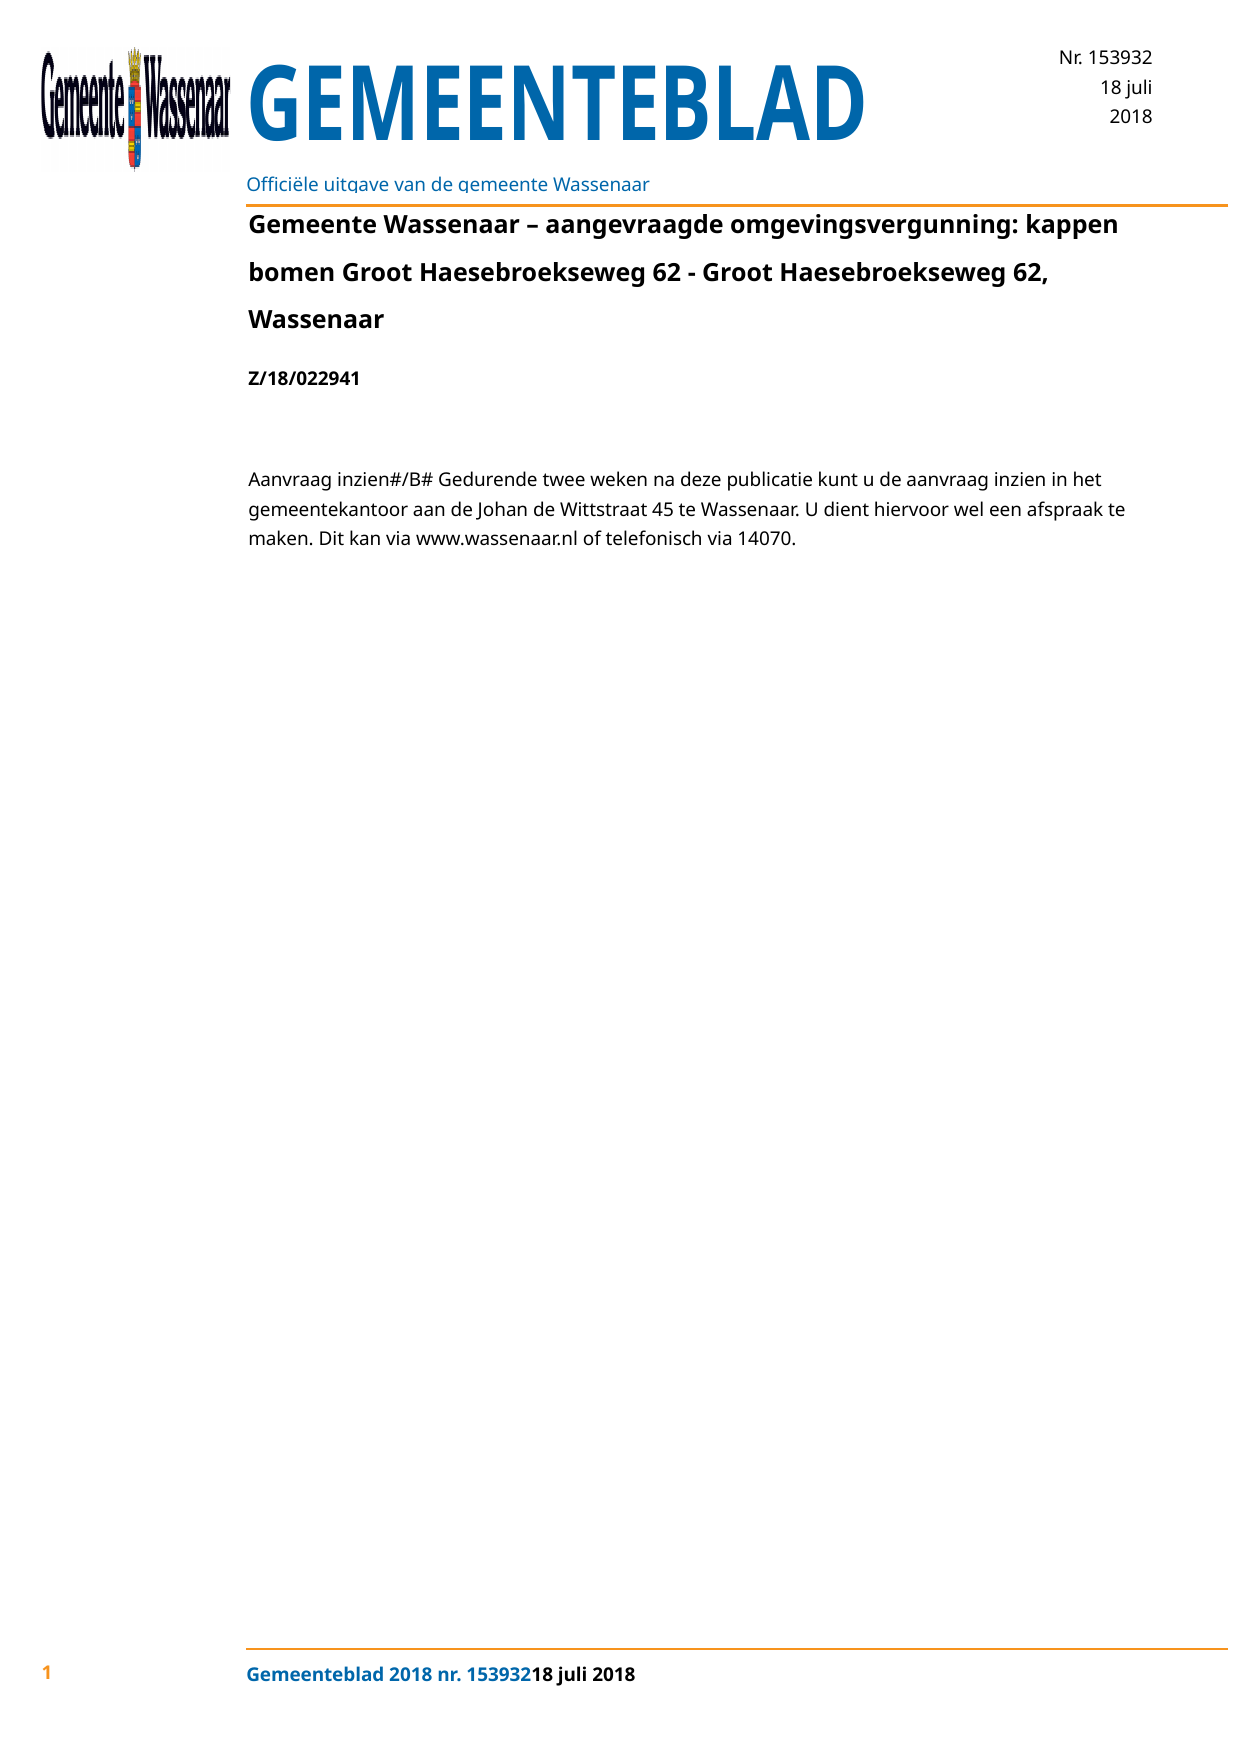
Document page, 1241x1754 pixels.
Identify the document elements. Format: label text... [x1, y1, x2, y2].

text Aanvraag inzien#/B# Gedurende twee weken na deze publicatie kunt u de aanvraag inzien in het gemeentekantoor aan de Johan de Wittstraat 45 te Wassenaar. U dient hiervoor wel een afspraak te maken. Dit kan via www.wassenaar.nl of telefonisch via 14070. [248, 466, 1152, 551]
text Z/18/022941 [248, 366, 1152, 391]
text Gemeente Wassenaar – aangevraagde omgevingsvergunning: kappen bomen Groot Haesebroekseweg 62 - Groot Haesebroekseweg 62, Wassenaar [248, 207, 1152, 336]
picture [41, 47, 231, 172]
